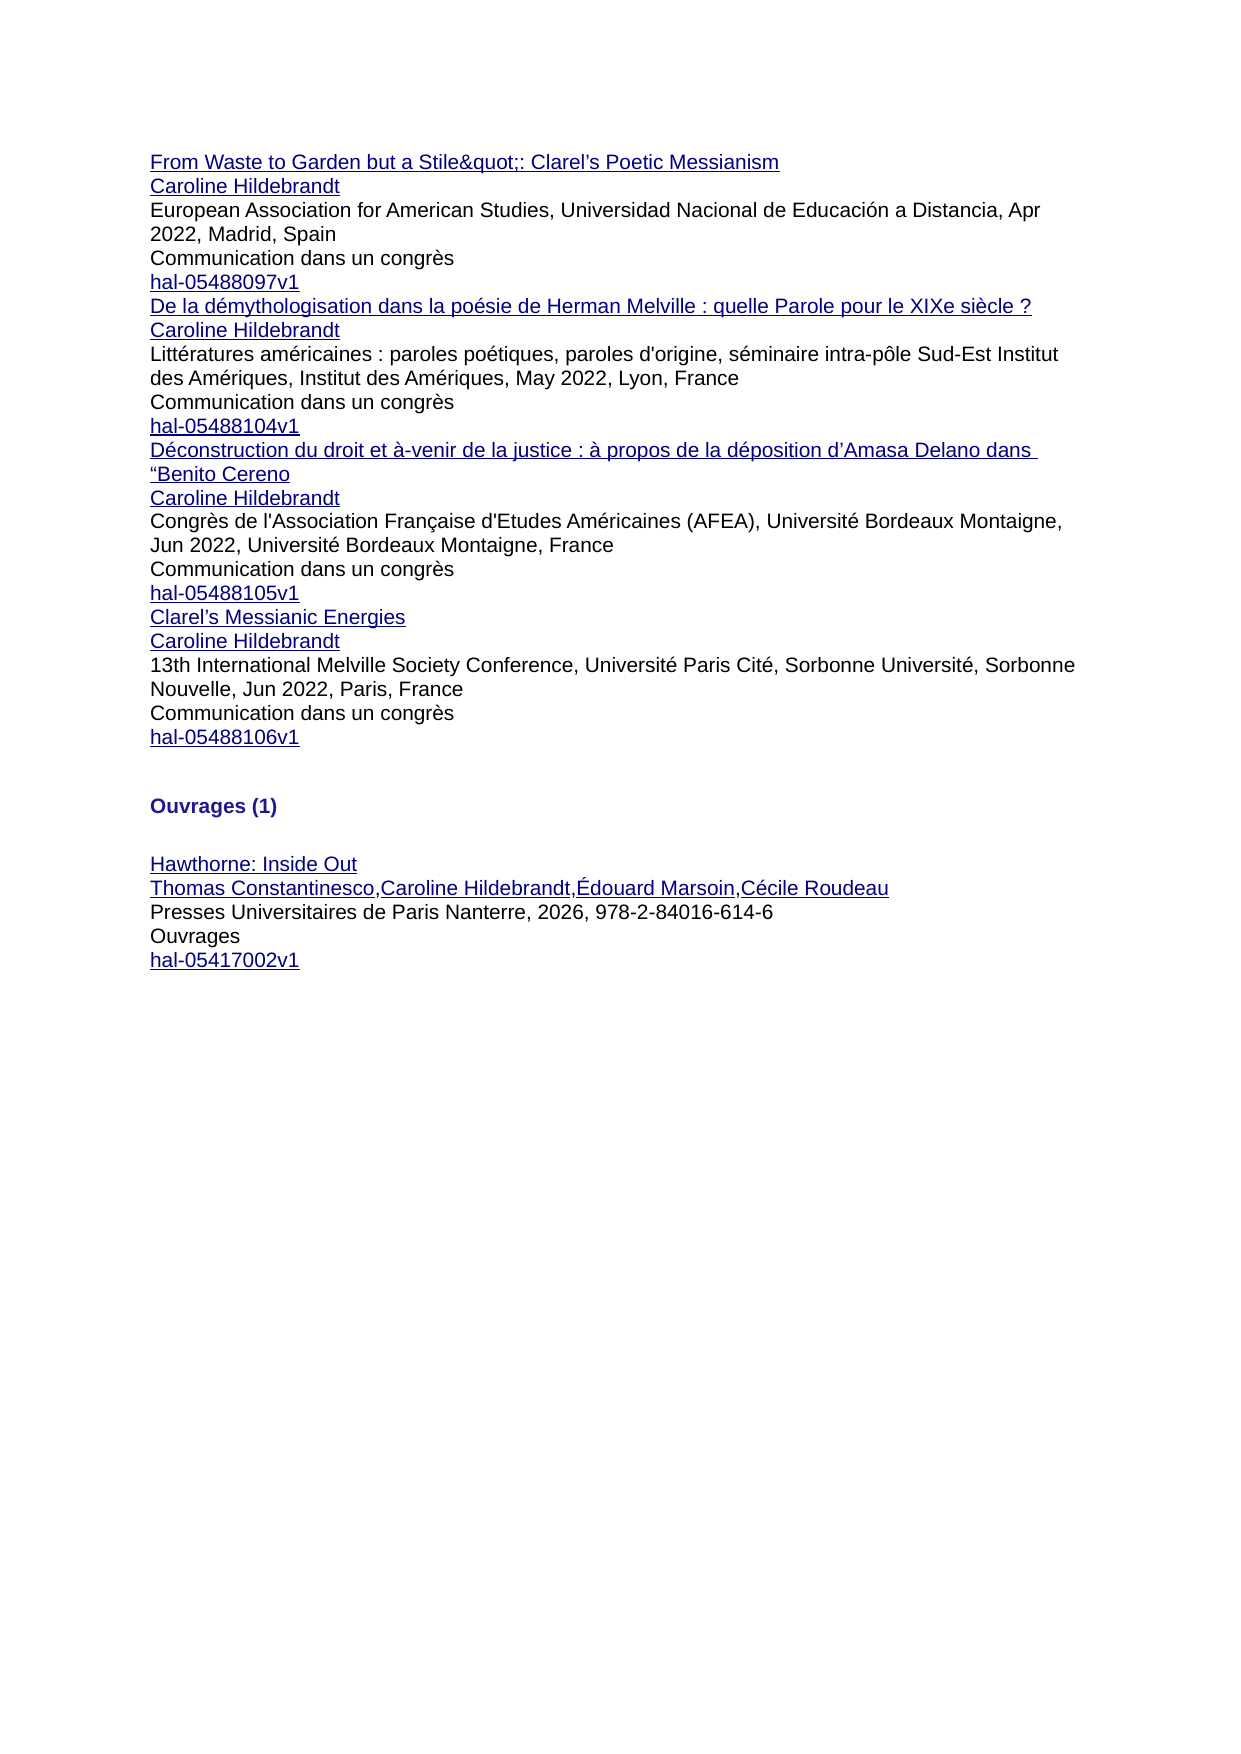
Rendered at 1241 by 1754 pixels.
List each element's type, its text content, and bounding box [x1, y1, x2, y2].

table_cell From Waste to Garden but a Stile&quot;: Clarel’s Poetic Messianism Caroline Hildebrandt European Association for American Studies, Universidad Nacional de Educación a Distancia, Apr 2022, Madrid, Spain Communication dans un congrès hal-05488097v1 [150, 150, 1090, 294]
table_cell Déconstruction du droit et à-venir de la justice : à propos de la déposition d’Amasa Delano dans “Benito Cereno Caroline Hildebrandt Congrès de l'Association Française d'Etudes Américaines (AFEA), Université Bordeaux Montaigne, Jun 2022, Université Bordeaux Montaigne, France Communication dans un congrès hal-05488105v1 [150, 438, 1090, 605]
subtitle Ouvrages (1) [150, 794, 1090, 818]
table_cell De la démythologisation dans la poésie de Herman Melville : quelle Parole pour le XIXe siècle ? Caroline Hildebrandt Littératures américaines : paroles poétiques, paroles d'origine, séminaire intra-pôle Sud-Est Institut des Amériques, Institut des Amériques, May 2022, Lyon, France Communication dans un congrès hal-05488104v1 [150, 294, 1090, 437]
table_header Hawthorne: Inside Out Thomas Constantinesco,Caroline Hildebrandt,Édouard Marsoin,Cécile Roudeau Presses Universitaires de Paris Nanterre, 2026, 978-2-84016-614-6 Ouvrages hal-05417002v1 [150, 852, 1090, 972]
table_cell Clarel’s Messianic Energies Caroline Hildebrandt 13th International Melville Society Conference, Université Paris Cité, Sorbonne Université, Sorbonne Nouvelle, Jun 2022, Paris, France Communication dans un congrès hal-05488106v1 [150, 605, 1090, 749]
